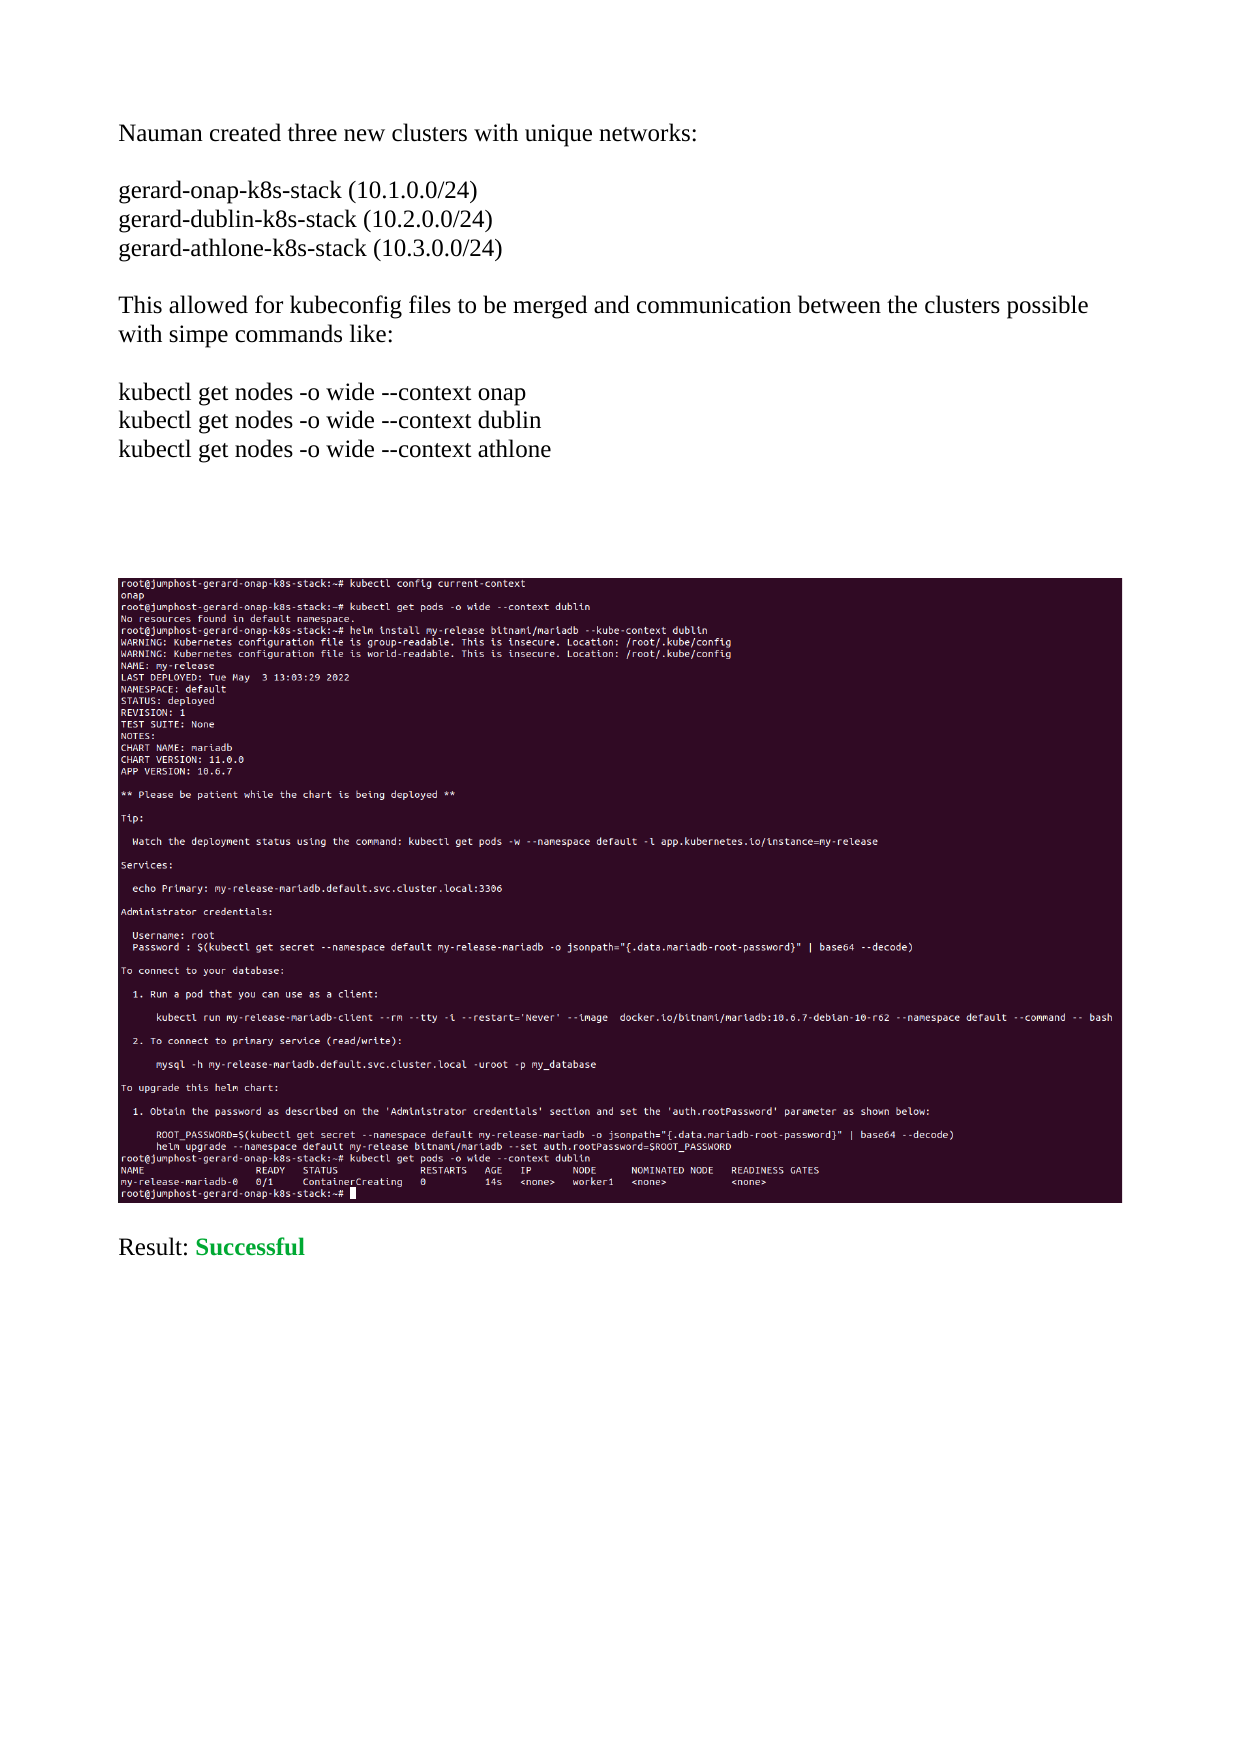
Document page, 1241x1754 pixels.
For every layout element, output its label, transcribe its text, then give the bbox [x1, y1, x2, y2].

text gerard-dublin-k8s-stack (10.2.0.0/24) [118, 204, 1122, 233]
text This allowed for kubeconfig files to be merged and communication between the clusters possible with simpe commands like: [118, 291, 1122, 348]
text gerard-onap-k8s-stack (10.1.0.0/24) [118, 176, 1122, 204]
picture [118, 578, 1123, 1203]
text Result: Successful [118, 1232, 1122, 1260]
text kubectl get nodes -o wide --context onap [118, 377, 1122, 406]
text gerard-athlone-k8s-stack (10.3.0.0/24) [118, 233, 1122, 262]
text kubectl get nodes -o wide --context dublin [118, 406, 1122, 434]
text Nauman created three new clusters with unique networks: [118, 118, 1122, 147]
text kubectl get nodes -o wide --context athlone [118, 434, 1122, 463]
